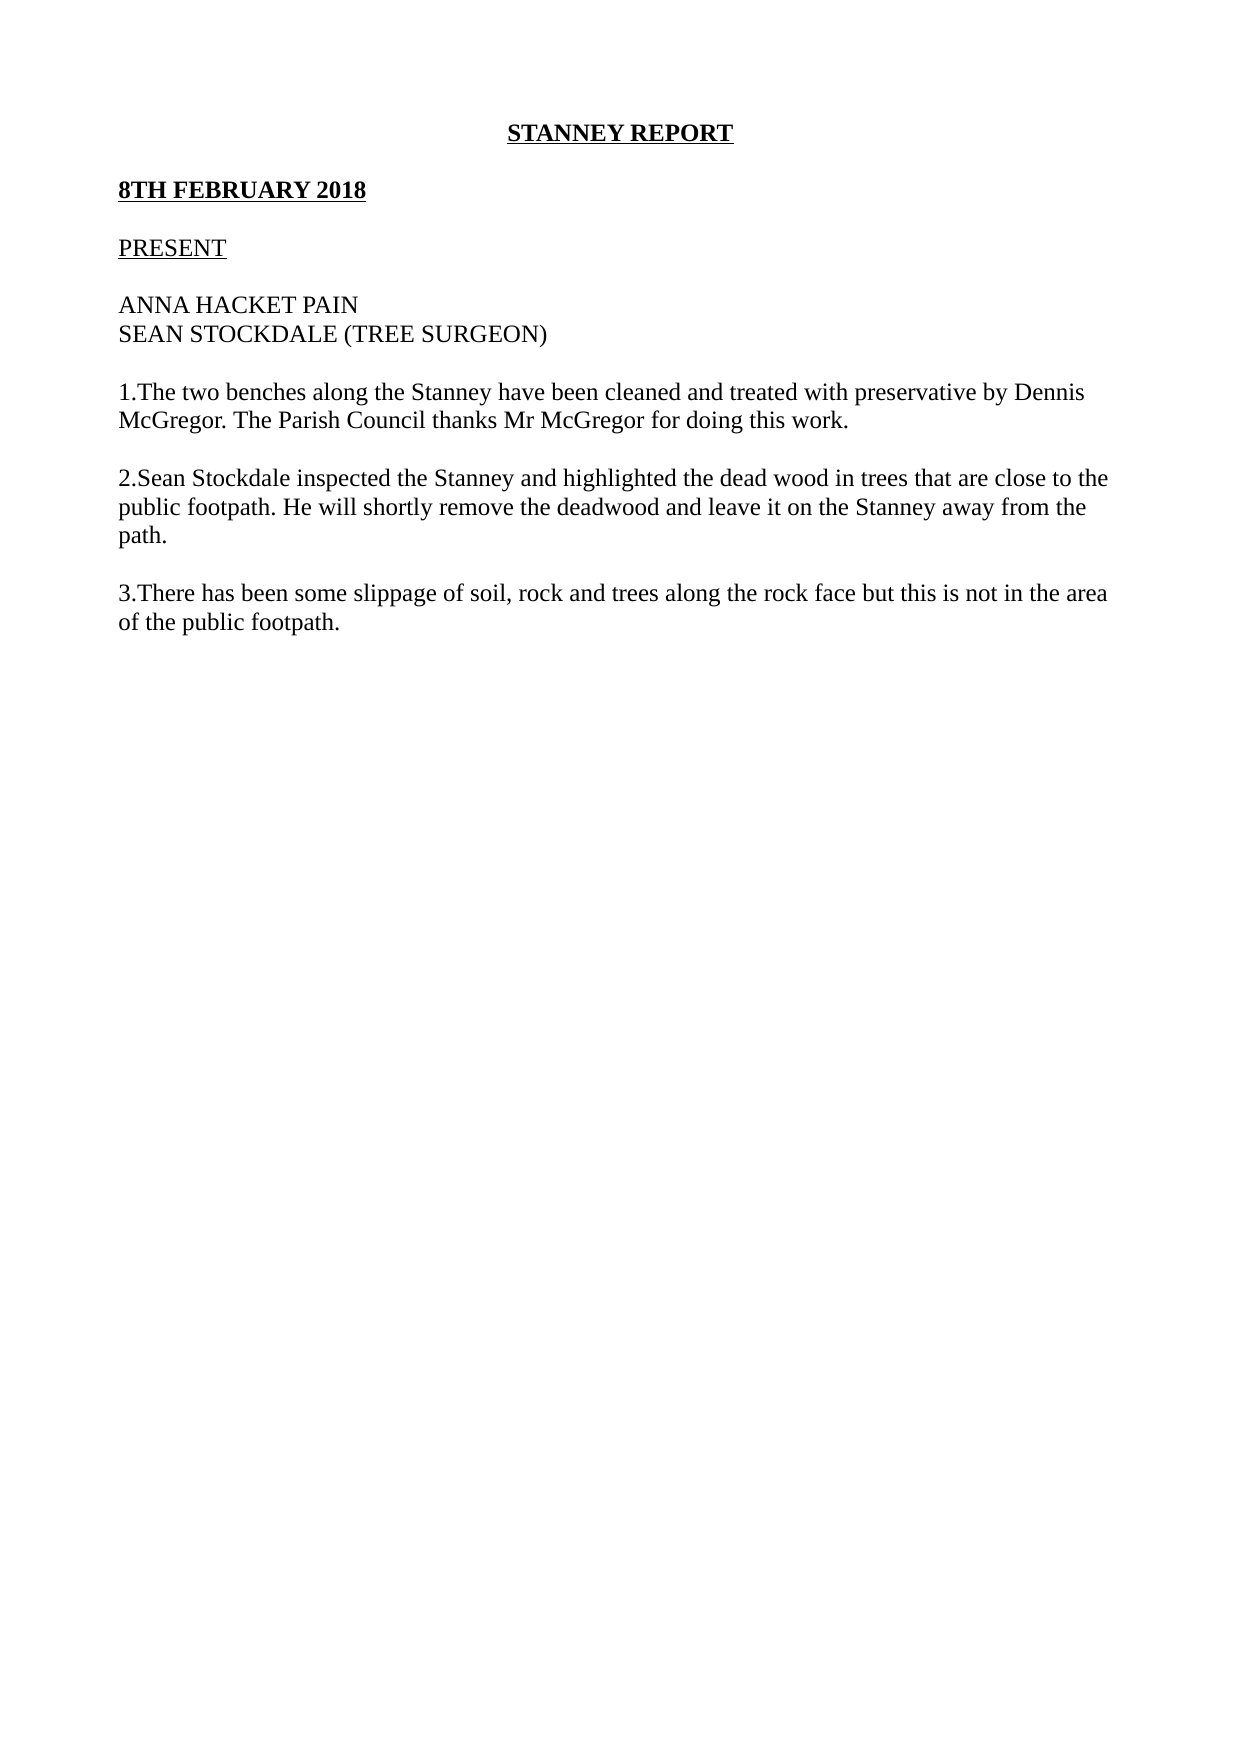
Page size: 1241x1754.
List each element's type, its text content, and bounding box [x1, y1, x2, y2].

text ANNA HACKET PAIN [118, 291, 1122, 319]
text PRESENT [118, 233, 1122, 262]
text SEAN STOCKDALE (TREE SURGEON) [118, 319, 1122, 348]
list Sean Stockdale inspected the Stanney and highlighted the dead wood in trees that are close to the public footpath. He will shortly remove the deadwood and leave it on the Stanney away from the path. [118, 463, 1122, 549]
list There has been some slippage of soil, rock and trees along the rock face but this is not in the area of the public footpath. [118, 578, 1122, 636]
text 8TH FEBRUARY 2018 [118, 176, 1122, 204]
text STANNEY REPORT [118, 118, 1122, 147]
list The two benches along the Stanney have been cleaned and treated with preservative by Dennis McGregor. The Parish Council thanks Mr McGregor for doing this work. [118, 377, 1122, 434]
